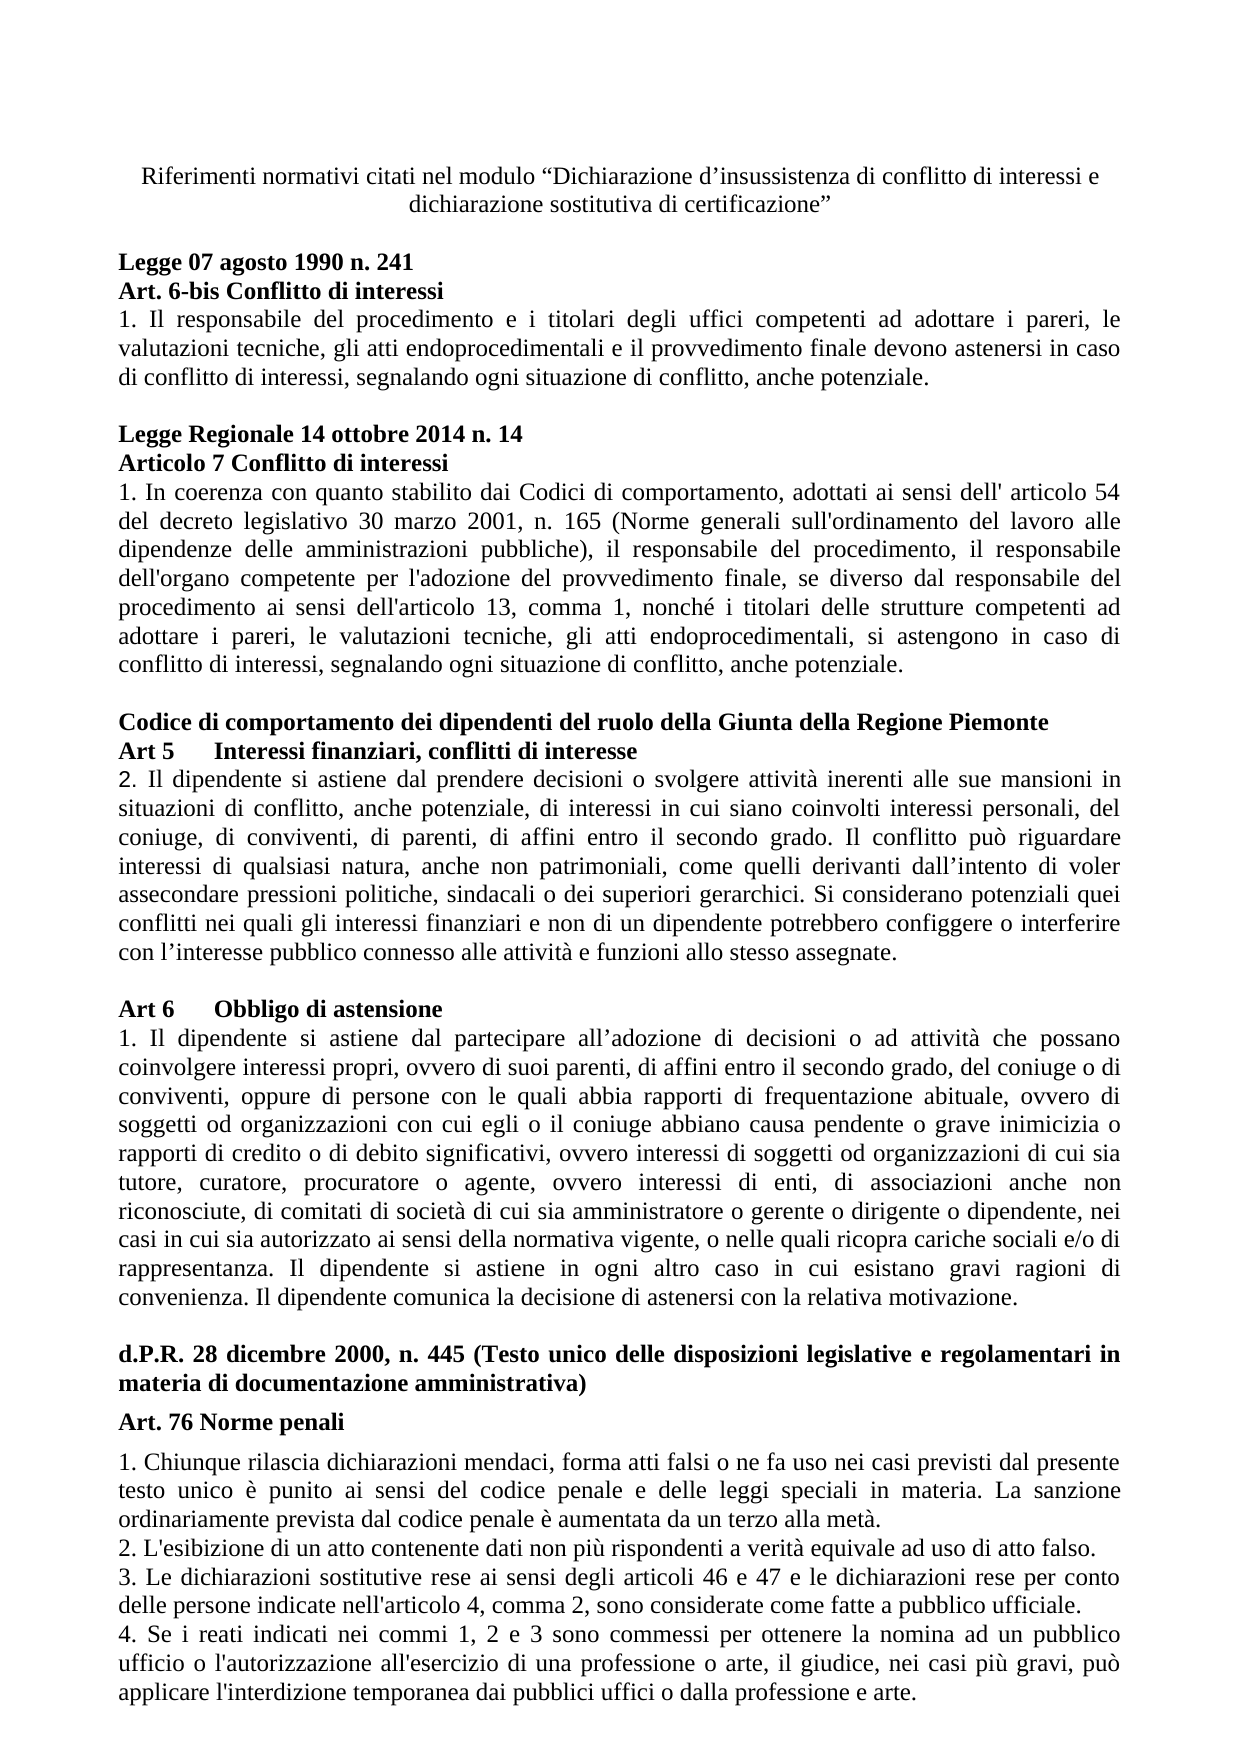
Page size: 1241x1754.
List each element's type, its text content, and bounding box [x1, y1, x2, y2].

subtitle Legge 07 agosto 1990 n. 241 [118, 247, 1122, 276]
text 1. In coerenza con quanto stabilito dai Codici di comportamento, adottati ai sensi dell' articolo 54 del decreto legislativo 30 marzo 2001, n. 165 (Norme generali sull'ordinamento del lavoro alle dipendenze delle amministrazioni pubbliche), il responsabile del procedimento, il responsabile dell'organo competente per l'adozione del provvedimento finale, se diverso dal responsabile del procedimento ai sensi dell'articolo 13, comma 1, nonché i titolari delle strutture competenti ad adottare i pareri, le valutazioni tecniche, gli atti endoprocedimentali, si astengono in caso di conflitto di interessi, segnalando ogni situazione di conflitto, anche potenziale. [118, 477, 1122, 678]
text Art. 6-bis Conflitto di interessi [118, 276, 1122, 304]
list 4. Se i reati indicati nei commi 1, 2 e 3 sono commessi per ottenere la nomina ad un pubblico ufficio o l'autorizzazione all'esercizio di una professione o arte, il giudice, nei casi più gravi, può applicare l'interdizione temporanea dai pubblici uffici o dalla professione e arte. [118, 1619, 1122, 1705]
text 1. Il dipendente si astiene dal partecipare all’adozione di decisioni o ad attività che possano coinvolgere interessi propri, ovvero di suoi parenti, di affini entro il secondo grado, del coniuge o di conviventi, oppure di persone con le quali abbia rapporti di frequentazione abituale, ovvero di soggetti od organizzazioni con cui egli o il coniuge abbiano causa pendente o grave inimicizia o rapporti di credito o di debito significativi, ovvero interessi di soggetti od organizzazioni di cui sia tutore, curatore, procuratore o agente, ovvero interessi di enti, di associazioni anche non riconosciute, di comitati di società di cui sia amministratore o gerente o dirigente o dipendente, nei casi in cui sia autorizzato ai sensi della normativa vigente, o nelle quali ricopra cariche sociali e/o di rappresentanza. Il dipendente si astiene in ogni altro caso in cui esistano gravi ragioni di convenienza. Il dipendente comunica la decisione di astenersi con la relativa motivazione. [118, 1023, 1122, 1311]
list 2. L'esibizione di un atto contenente dati non più rispondenti a verità equivale ad uso di atto falso. [118, 1533, 1122, 1562]
text Art. 76 Norme penali [118, 1407, 1122, 1436]
text d.P.R. 28 dicembre 2000, n. 445 (Testo unico delle disposizioni legislative e regolamentari in materia di documentazione amministrativa) [118, 1339, 1122, 1397]
text Art 5 Interessi finanziari, conflitti di interesse [118, 736, 1122, 764]
subtitle Legge Regionale 14 ottobre 2014 n. 14 [118, 419, 1122, 448]
list Il dipendente si astiene dal prendere decisioni o svolgere attività inerenti alle sue mansioni in situazioni di conflitto, anche potenziale, di interessi in cui siano coinvolti interessi personali, del coniuge, di conviventi, di parenti, di affini entro il secondo grado. Il conflitto può riguardare interessi di qualsiasi natura, anche non patrimoniali, come quelli derivanti dall’intento di voler assecondare pressioni politiche, sindacali o dei superiori gerarchici. Si considerano potenziali quei conflitti nei quali gli interessi finanziari e non di un dipendente potrebbero configgere o interferire con l’interesse pubblico connesso alle attività e funzioni allo stesso assegnate. [118, 764, 1122, 966]
text 1. Il responsabile del procedimento e i titolari degli uffici competenti ad adottare i pareri, le valutazioni tecniche, gli atti endoprocedimentali e il provvedimento finale devono astenersi in caso di conflitto di interessi, segnalando ogni situazione di conflitto, anche potenziale. [118, 304, 1122, 391]
list 3. Le dichiarazioni sostitutive rese ai sensi degli articoli 46 e 47 e le dichiarazioni rese per conto delle persone indicate nell'articolo 4, comma 2, sono considerate come fatte a pubblico ufficiale. [118, 1562, 1122, 1619]
text Art 6 Obbligo di astensione [118, 994, 1122, 1023]
text Codice di comportamento dei dipendenti del ruolo della Giunta della Regione Piemonte [118, 707, 1122, 736]
text Articolo 7 Conflitto di interessi [118, 448, 1122, 477]
